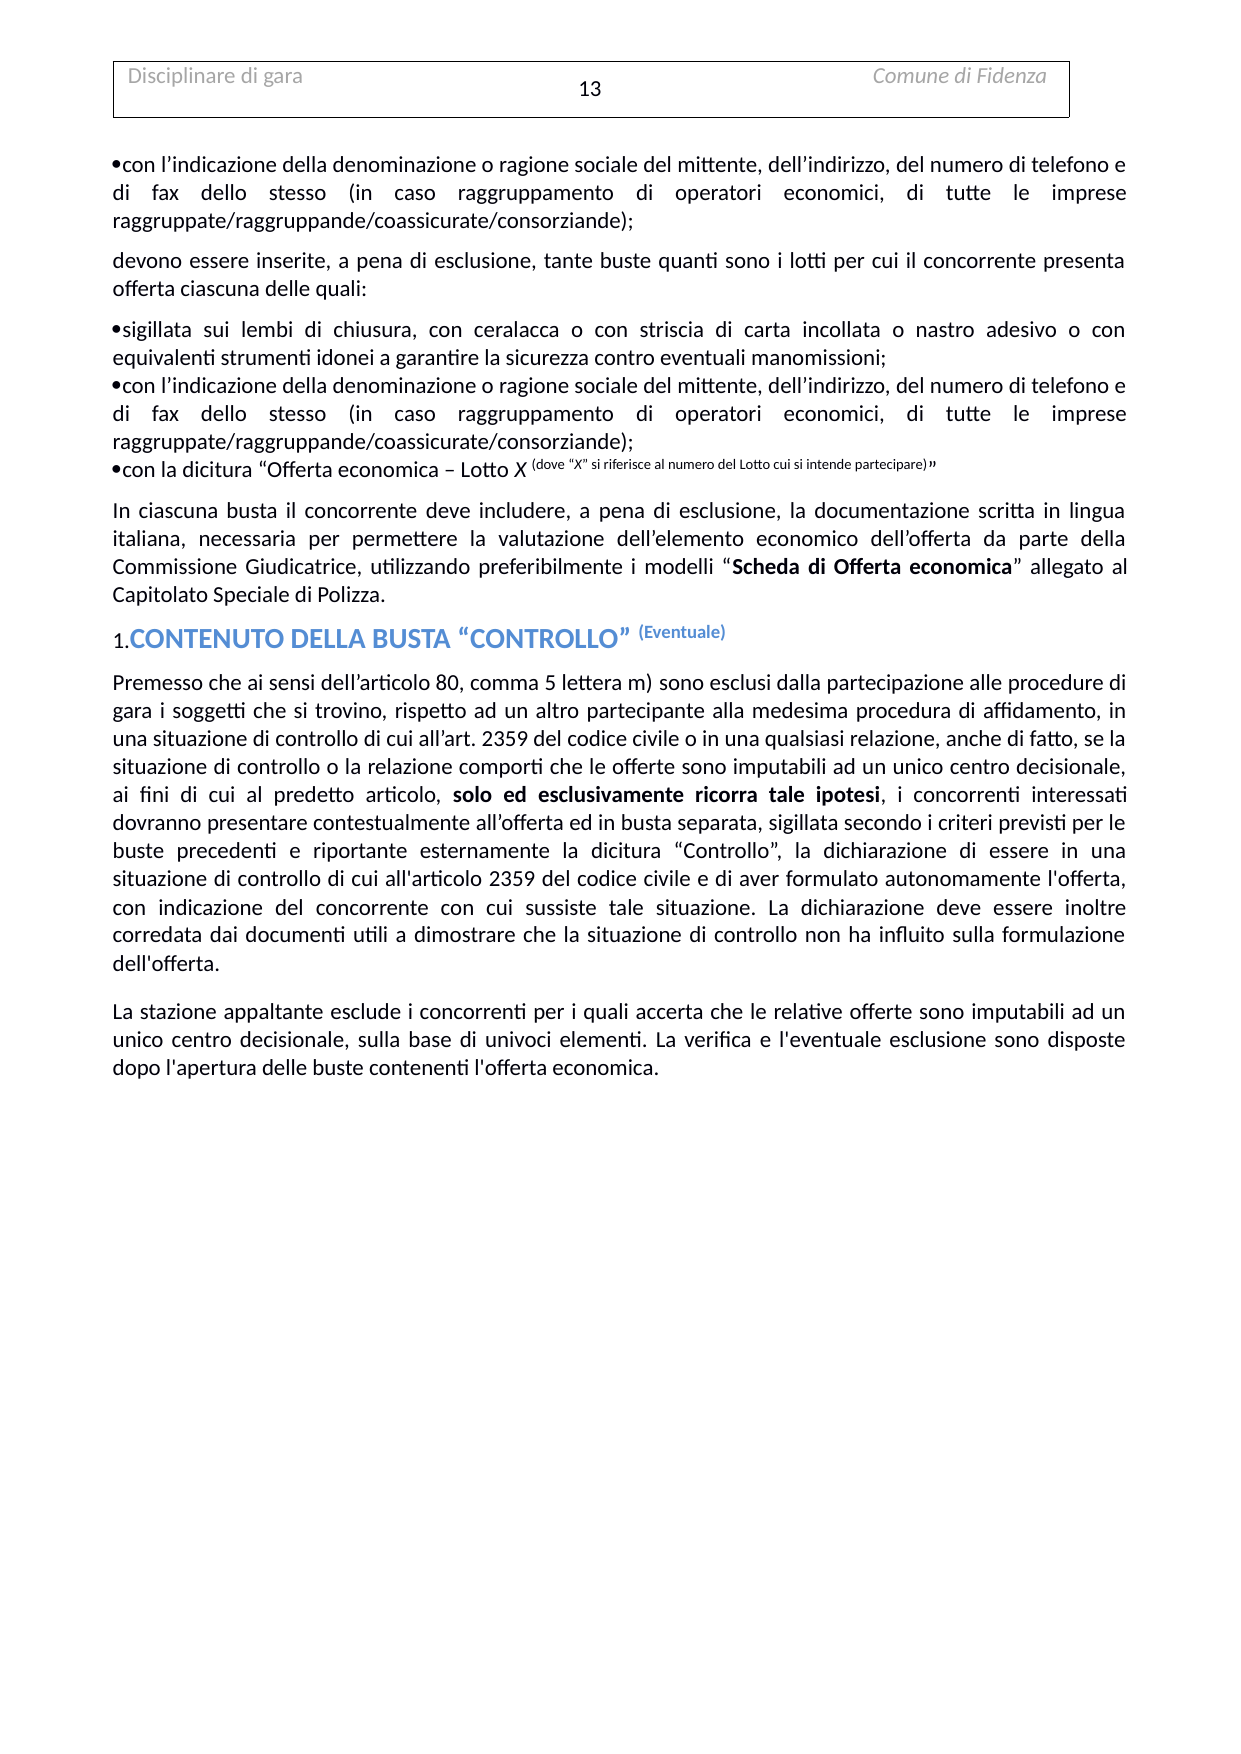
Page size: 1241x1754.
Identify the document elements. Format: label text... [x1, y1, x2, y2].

text devono essere inserite, a pena di esclusione, tante buste quanti sono i lotti per cui il concorrente presenta offerta ciascuna delle quali: [112, 247, 1128, 303]
list con l’indicazione della denominazione o ragione sociale del mittente, dell’indirizzo, del numero di telefono e di fax dello stesso (in caso raggruppamento di operatori economici, di tutte le imprese raggruppate/raggruppande/coassicurate/consorziande); [112, 150, 1128, 234]
list sigillata sui lembi di chiusura, con ceralacca o con striscia di carta incollata o nastro adesivo o con equivalenti strumenti idonei a garantire la sicurezza contro eventuali manomissioni; [112, 315, 1128, 371]
text In ciascuna busta il concorrente deve includere, a pena di esclusione, la documentazione scritta in lingua italiana, necessaria per permettere la valutazione dell’elemento economico dell’offerta da parte della Commissione Giudicatrice, utilizzando preferibilmente i modelli “Scheda di Offerta economica” allegato al Capitolato Speciale di Polizza. [112, 496, 1128, 608]
list con l’indicazione della denominazione o ragione sociale del mittente, dell’indirizzo, del numero di telefono e di fax dello stesso (in caso raggruppamento di operatori economici, di tutte le imprese raggruppate/raggruppande/coassicurate/consorziande); [112, 371, 1128, 455]
text Premesso che ai sensi dell’articolo 80, comma 5 lettera m) sono esclusi dalla partecipazione alle procedure di gara i soggetti che si trovino, rispetto ad un altro partecipante alla medesima procedura di affidamento, in una situazione di controllo di cui all’art. 2359 del codice civile o in una qualsiasi relazione, anche di fatto, se la situazione di controllo o la relazione comporti che le offerte sono imputabili ad un unico centro decisionale, ai fini di cui al predetto articolo, solo ed esclusivamente ricorra tale ipotesi, i concorrenti interessati dovranno presentare contestualmente all’offerta ed in busta separata, sigillata secondo i criteri previsti per le buste precedenti e riportante esternamente la dicitura “Controllo”, la dichiarazione di essere in una situazione di controllo di cui all'articolo 2359 del codice civile e di aver formulato autonomamente l'offerta, con indicazione del concorrente con cui sussiste tale situazione. La dichiarazione deve essere inoltre corredata dai documenti utili a dimostrare che la situazione di controllo non ha influito sulla formulazione dell'offerta. [112, 668, 1128, 977]
list CONTENUTO DELLA BUSTA “CONTROLLO” (Eventuale) [112, 620, 1128, 656]
list con la dicitura “Offerta economica – Lotto X (dove “X” si riferisce al numero del Lotto cui si intende partecipare)” [112, 455, 1128, 483]
text La stazione appaltante esclude i concorrenti per i quali accerta che le relative offerte sono imputabili ad un unico centro decisionale, sulla base di univoci elementi. La verifica e l'eventuale esclusione sono disposte dopo l'apertura delle buste contenenti l'offerta economica. [112, 997, 1128, 1082]
